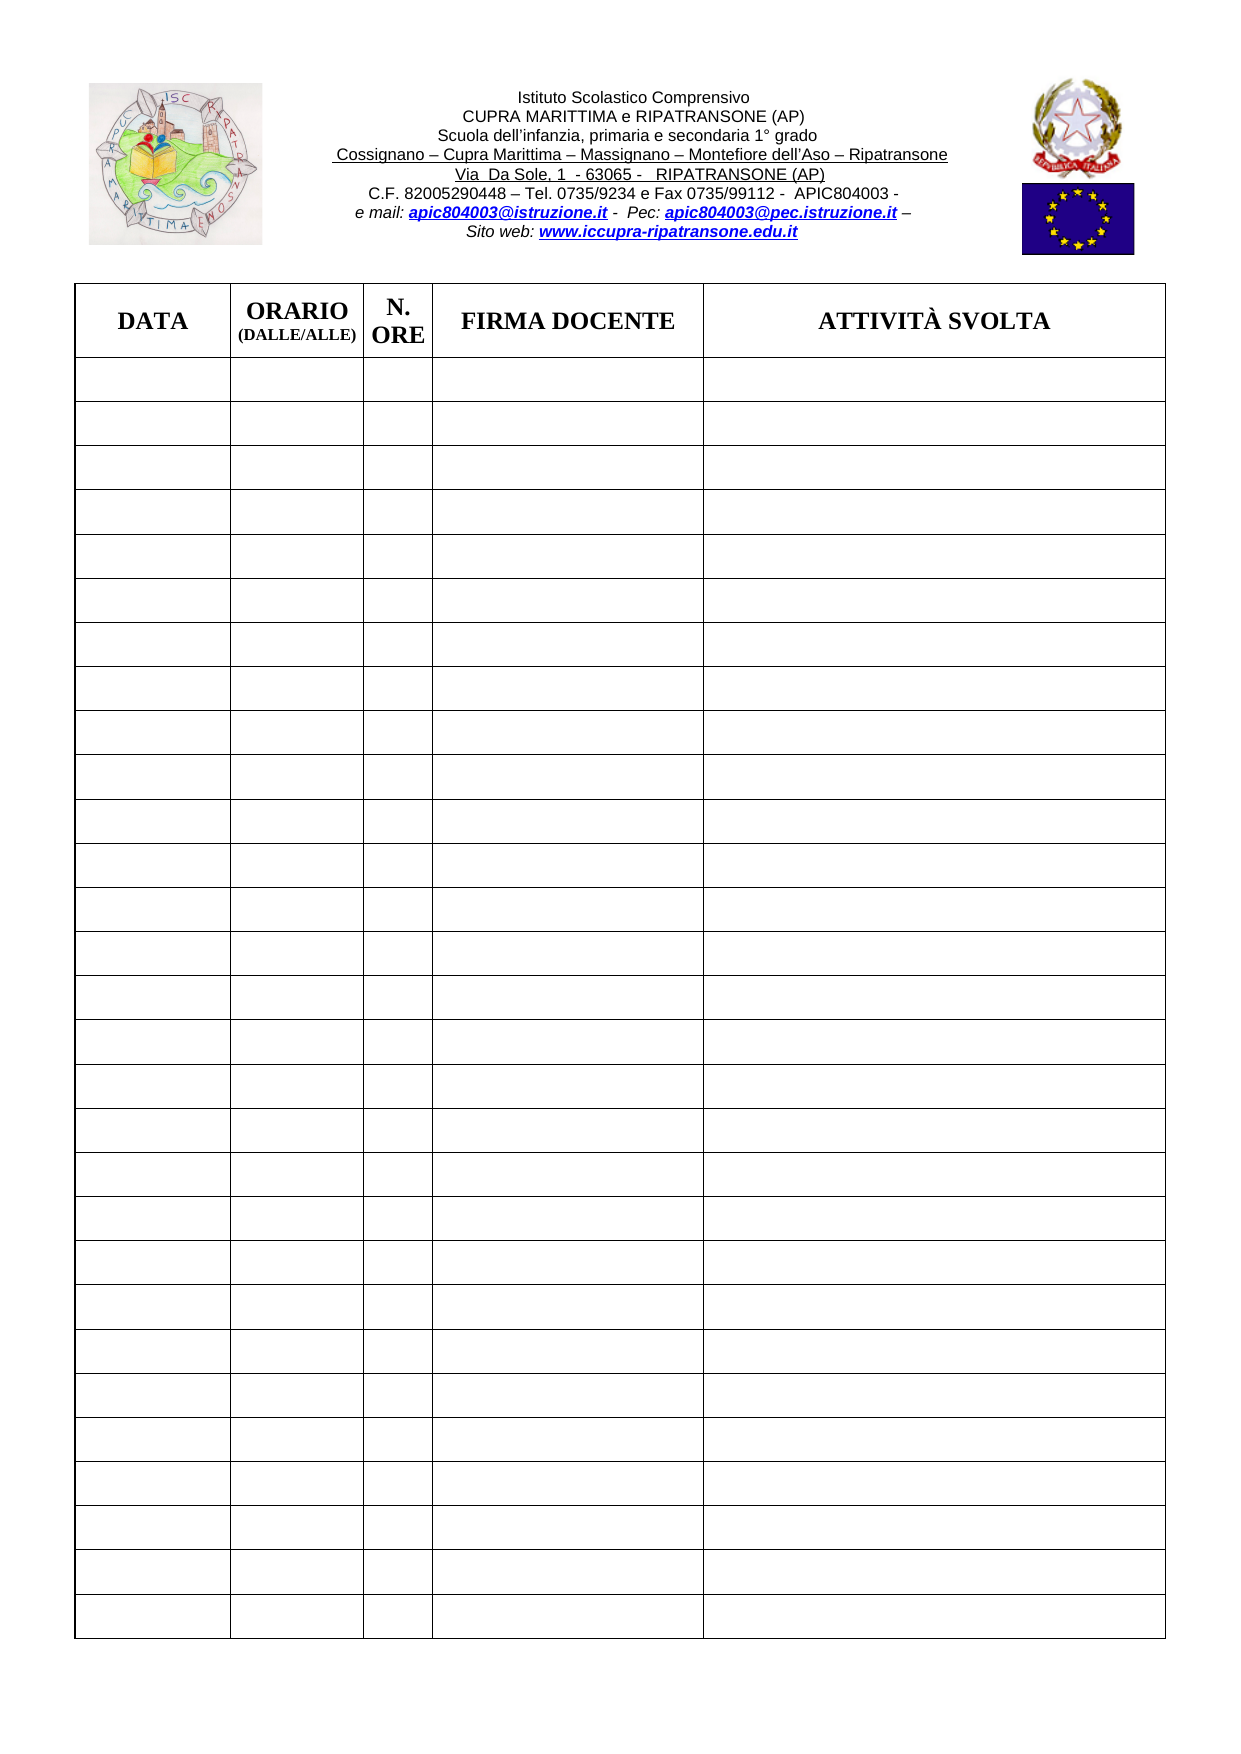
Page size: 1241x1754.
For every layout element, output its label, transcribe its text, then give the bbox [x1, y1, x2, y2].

table_cell [433, 402, 703, 445]
table_cell [76, 1065, 230, 1108]
table_cell [704, 1153, 1165, 1196]
table_cell [76, 667, 230, 710]
table_cell [231, 888, 363, 931]
table_cell [704, 535, 1165, 578]
table_cell [704, 755, 1165, 798]
table_cell [231, 1462, 363, 1505]
table_cell [76, 402, 230, 445]
table_cell [364, 888, 432, 931]
table_cell [231, 623, 363, 666]
table_cell [433, 1374, 703, 1417]
table_cell [364, 1418, 432, 1461]
table_cell [364, 755, 432, 798]
table_cell [433, 1020, 703, 1063]
table_cell [76, 1285, 230, 1328]
table_cell [231, 1065, 363, 1108]
table_cell ORARIO (DALLE/ALLE) [231, 284, 363, 357]
table_cell [433, 755, 703, 798]
table_cell [364, 535, 432, 578]
table_cell [76, 1595, 230, 1638]
table_cell [231, 579, 363, 622]
table_cell [704, 667, 1165, 710]
table_cell [364, 1285, 432, 1328]
table_cell [364, 358, 432, 401]
table_cell [76, 1374, 230, 1417]
table_cell [433, 446, 703, 489]
table_cell [364, 800, 432, 843]
table_cell [76, 932, 230, 975]
table_cell [76, 976, 230, 1019]
table_cell [364, 1374, 432, 1417]
table_cell [231, 1109, 363, 1152]
table_cell [364, 1506, 432, 1549]
table_cell [231, 976, 363, 1019]
table_cell [76, 490, 230, 533]
table_cell [433, 800, 703, 843]
table_cell [364, 402, 432, 445]
table_cell [231, 358, 363, 401]
table_cell [231, 535, 363, 578]
table_cell [433, 1506, 703, 1549]
table_cell [364, 623, 432, 666]
table_cell [433, 1153, 703, 1196]
table_cell [704, 1506, 1165, 1549]
table_cell [704, 1020, 1165, 1063]
table_cell [364, 1462, 432, 1505]
table_cell [231, 932, 363, 975]
table_cell ATTIVITÀ SVOLTA [704, 284, 1165, 357]
table_cell [76, 535, 230, 578]
table_cell [364, 1550, 432, 1593]
table_cell DATA [76, 284, 230, 357]
table_cell [231, 1020, 363, 1063]
table_cell [364, 932, 432, 975]
table_cell [433, 711, 703, 754]
table_cell [433, 844, 703, 887]
table_cell [433, 888, 703, 931]
table_cell [433, 1241, 703, 1284]
table_cell [76, 1020, 230, 1063]
table_cell [76, 1506, 230, 1549]
table_cell [433, 1330, 703, 1373]
table_cell [704, 976, 1165, 1019]
table_cell [76, 1109, 230, 1152]
table_cell [231, 711, 363, 754]
table_cell [364, 844, 432, 887]
table_cell [704, 623, 1165, 666]
table_cell [76, 1153, 230, 1196]
table_cell [704, 1065, 1165, 1108]
table_cell [364, 711, 432, 754]
table_cell [231, 1506, 363, 1549]
table_cell [704, 800, 1165, 843]
table_cell [231, 1595, 363, 1638]
table_cell N. ORE [364, 284, 432, 357]
table_cell [704, 579, 1165, 622]
table_cell [364, 1065, 432, 1108]
table_cell [76, 711, 230, 754]
table_cell [433, 623, 703, 666]
table_cell [433, 1109, 703, 1152]
table_cell [364, 1153, 432, 1196]
table_cell [364, 667, 432, 710]
table_cell [76, 1197, 230, 1240]
table_cell [364, 1197, 432, 1240]
table_cell [231, 490, 363, 533]
table_cell [76, 446, 230, 489]
table_cell [433, 1197, 703, 1240]
table_cell [433, 490, 703, 533]
table_cell [433, 1595, 703, 1638]
table_cell [704, 1197, 1165, 1240]
table_cell [433, 976, 703, 1019]
table_cell [704, 1330, 1165, 1373]
table_cell [433, 932, 703, 975]
table_cell [231, 446, 363, 489]
table_cell [704, 446, 1165, 489]
table_cell [433, 579, 703, 622]
table_cell [76, 623, 230, 666]
table_cell [231, 1374, 363, 1417]
table_cell [704, 1109, 1165, 1152]
table_cell [231, 402, 363, 445]
table_cell [704, 402, 1165, 445]
table_cell [704, 932, 1165, 975]
table_cell [704, 1374, 1165, 1417]
table_cell [364, 490, 432, 533]
table_cell [76, 844, 230, 887]
table_cell [704, 711, 1165, 754]
table_cell [76, 1241, 230, 1284]
table_cell [76, 1330, 230, 1373]
table_cell [231, 1241, 363, 1284]
table_cell [433, 1065, 703, 1108]
table_cell [231, 1285, 363, 1328]
table_cell [364, 1109, 432, 1152]
table_cell [76, 1418, 230, 1461]
table_cell [433, 1285, 703, 1328]
table_cell [704, 1595, 1165, 1638]
table_cell [433, 667, 703, 710]
table_cell [231, 1550, 363, 1593]
table_cell FIRMA DOCENTE [433, 284, 703, 357]
table_cell [433, 1550, 703, 1593]
table_cell [364, 1020, 432, 1063]
table_cell [76, 1462, 230, 1505]
table_cell [704, 1418, 1165, 1461]
table_cell [76, 358, 230, 401]
table_cell [231, 1197, 363, 1240]
table_cell [364, 579, 432, 622]
table_cell [364, 1595, 432, 1638]
table_cell [364, 976, 432, 1019]
table_cell [76, 800, 230, 843]
table_cell [704, 1241, 1165, 1284]
table_cell [231, 1418, 363, 1461]
table_cell [76, 755, 230, 798]
table_cell [364, 1330, 432, 1373]
table_cell [433, 358, 703, 401]
table_cell [231, 800, 363, 843]
table_cell [231, 1153, 363, 1196]
table_cell [364, 1241, 432, 1284]
table_cell [231, 1330, 363, 1373]
table_cell [433, 535, 703, 578]
table_cell [76, 1550, 230, 1593]
table_cell [704, 490, 1165, 533]
table_cell [231, 844, 363, 887]
table_cell [704, 888, 1165, 931]
table_cell [433, 1462, 703, 1505]
table_cell [704, 358, 1165, 401]
table_cell [76, 579, 230, 622]
table_cell [704, 1550, 1165, 1593]
table_cell [433, 1418, 703, 1461]
table_cell [704, 1285, 1165, 1328]
table_cell [231, 755, 363, 798]
table_cell [231, 667, 363, 710]
table_cell [76, 888, 230, 931]
table_cell [364, 446, 432, 489]
table_cell [704, 844, 1165, 887]
table_cell [704, 1462, 1165, 1505]
